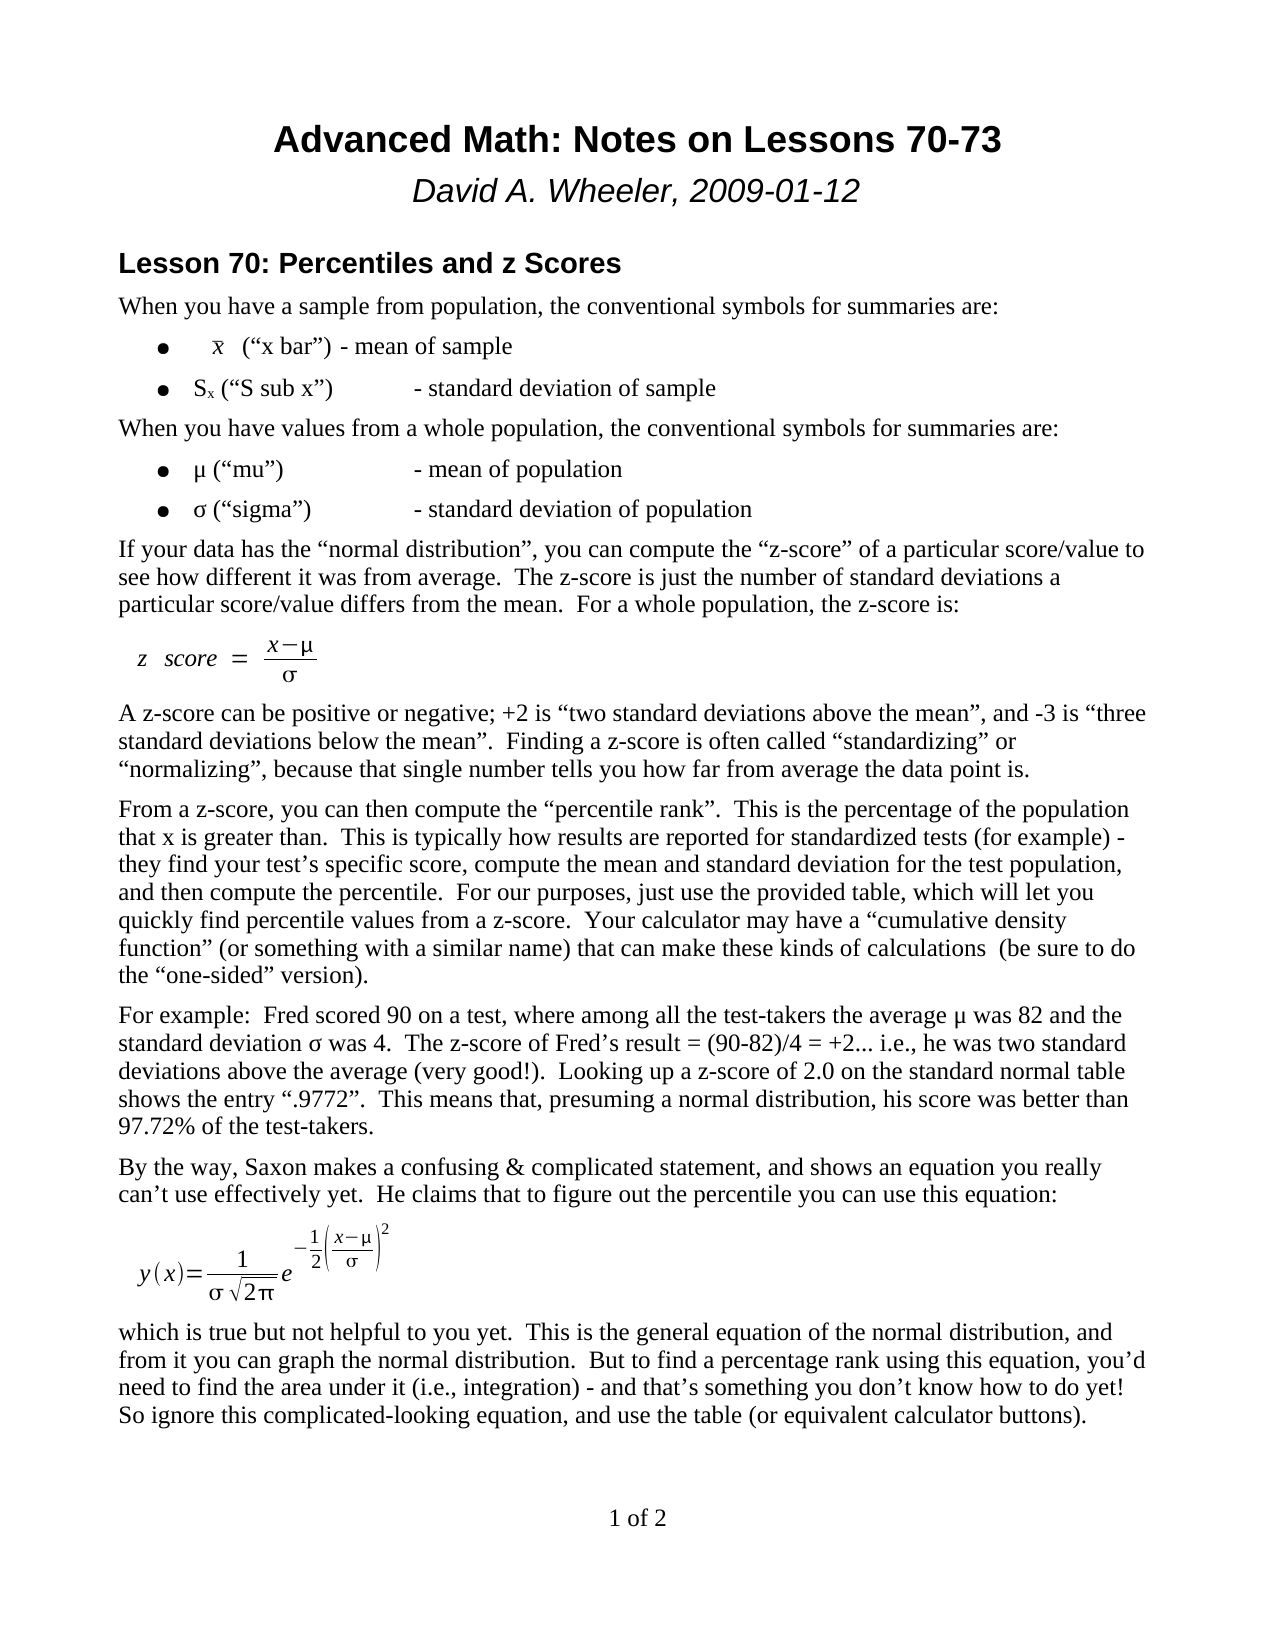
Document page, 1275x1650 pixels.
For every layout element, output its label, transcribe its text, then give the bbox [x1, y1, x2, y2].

list μ (“mu”) - mean of population [156, 455, 1157, 482]
text From a z-score, you can then compute the “percentile rank”. This is the percentage of the population that x is greater than. This is typically how results are reported for standardized tests (for example) - they find your test’s specific score, compute the mean and standard deviation for the test population, and then compute the percentile. For our purposes, just use the provided table, which will let you quickly find percentile values from a z-score. Your calculator may have a “cumulative density function” (or something with a similar name) that can make these kinds of calculations (be sure to do the “one-sided” version). [118, 795, 1157, 989]
title Advanced Math: Notes on Lessons 70-73 [118, 118, 1157, 160]
text If your data has the “normal distribution”, you can compute the “z-score” of a particular score/value to see how different it was from average. The z-score is just the number of standard deviations a particular score/value differs from the mean. For a whole population, the z-score is: [118, 535, 1157, 618]
subtitle Lesson 70: Percentiles and z Scores [118, 247, 1157, 279]
text By the way, Saxon makes a confusing & complicated statement, and shows an equation you really can’t use effectively yet. He claims that to figure out the percentile you can use this equation: [118, 1153, 1157, 1208]
list (“x bar”) - mean of sample [156, 332, 1157, 362]
text A z-score can be positive or negative; +2 is “two standard deviations above the mean”, and -3 is “three standard deviations below the mean”. Finding a z-score is often called “standardizing” or “normalizing”, because that single number tells you how far from average the data point is. [118, 699, 1157, 783]
text For example: Fred scored 90 on a test, where among all the test-takers the average μ was 82 and the standard deviation σ was 4. The z-score of Fred’s result = (90-82)/4 = +2... i.e., he was two standard deviations above the average (very good!). Looking up a z-score of 2.0 on the standard normal table shows the entry “.9772”. This means that, presuming a normal distribution, his score was better than 97.72% of the test-takers. [118, 1002, 1157, 1140]
text which is true but not helpful to you yet. This is the general equation of the normal distribution, and from it you can graph the normal distribution. But to find a percentage rank using this equation, you’d need to find the area under it (i.e., integration) - and that’s something you don’t know how to do yet! So ignore this complicated-looking equation, and use the table (or equivalent calculator buttons). [118, 1318, 1157, 1429]
text When you have a sample from population, the conventional symbols for summaries are: [118, 292, 1157, 319]
list Sx (“S sub x”) - standard deviation of sample [156, 374, 1157, 402]
list σ (“sigma”) - standard deviation of population [156, 495, 1157, 523]
subtitle David A. Wheeler, 2009-01-12 [118, 172, 1157, 210]
text When you have values from a whole population, the conventional symbols for summaries are: [118, 414, 1157, 442]
